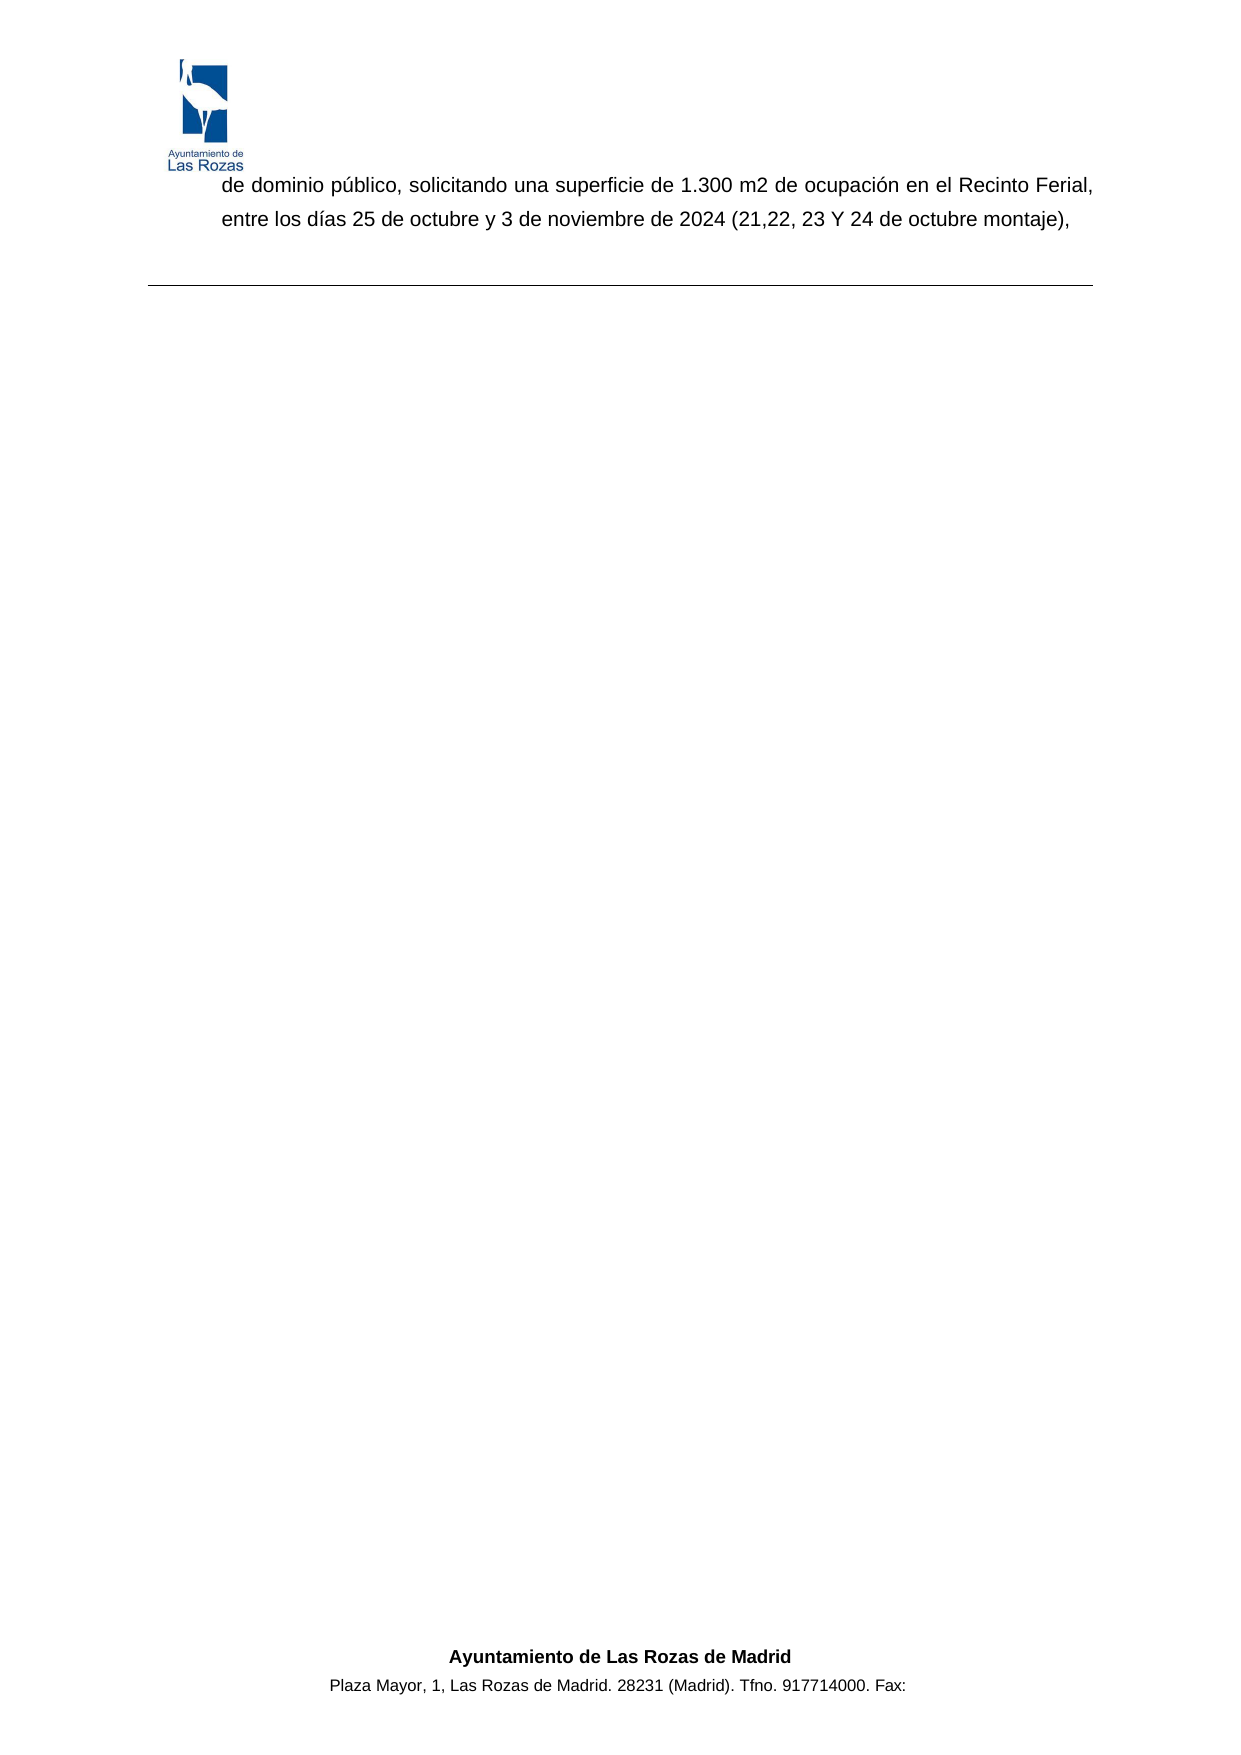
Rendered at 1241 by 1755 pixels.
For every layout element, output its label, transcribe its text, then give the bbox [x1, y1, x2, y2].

text de dominio público, solicitando una superficie de 1.300 m2 de ocupación en el Recinto Ferial, entre los días 25 de octubre y 3 de noviembre de 2024 (21,22, 23 Y 24 de octubre montaje), [221, 173, 1094, 230]
